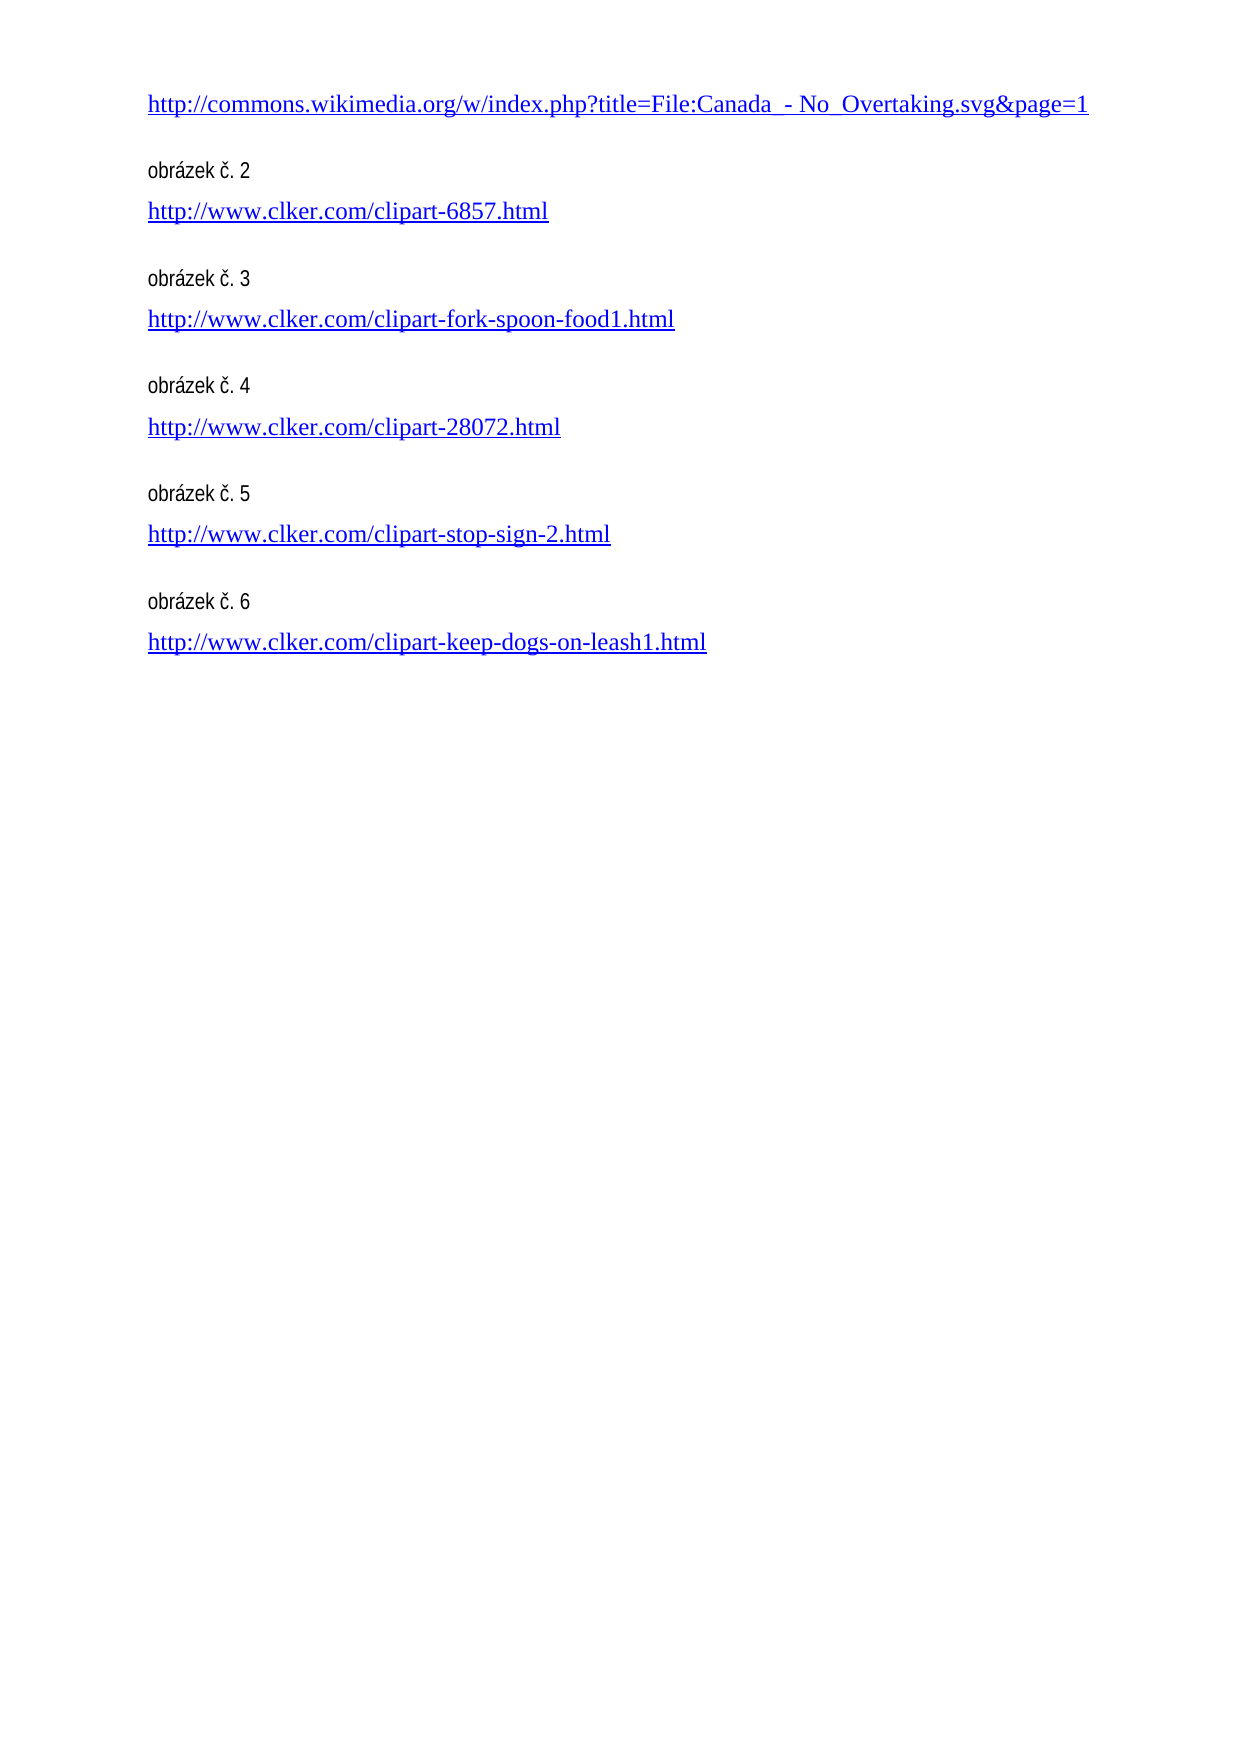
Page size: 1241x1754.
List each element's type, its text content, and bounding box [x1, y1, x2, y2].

text obrázek č. 3 [148, 264, 1093, 291]
text http://www.clker.com/clipart-keep-dogs-on-leash1.html [148, 627, 1093, 656]
text http://www.clker.com/clipart-fork-spoon-food1.html [148, 304, 1093, 333]
text obrázek č. 5 [148, 480, 1093, 506]
text obrázek č. 4 [148, 372, 1093, 399]
text http://www.clker.com/clipart-6857.html [148, 196, 1093, 225]
text http://www.clker.com/clipart-stop-sign-2.html [148, 519, 1093, 548]
text obrázek č. 6 [148, 588, 1093, 614]
text http://commons.wikimedia.org/w/index.php?title=File:Canada_- No_Overtaking.svg&page=1 [148, 89, 1093, 117]
text http://www.clker.com/clipart-28072.html [148, 412, 1093, 441]
text obrázek č. 2 [148, 157, 1093, 183]
